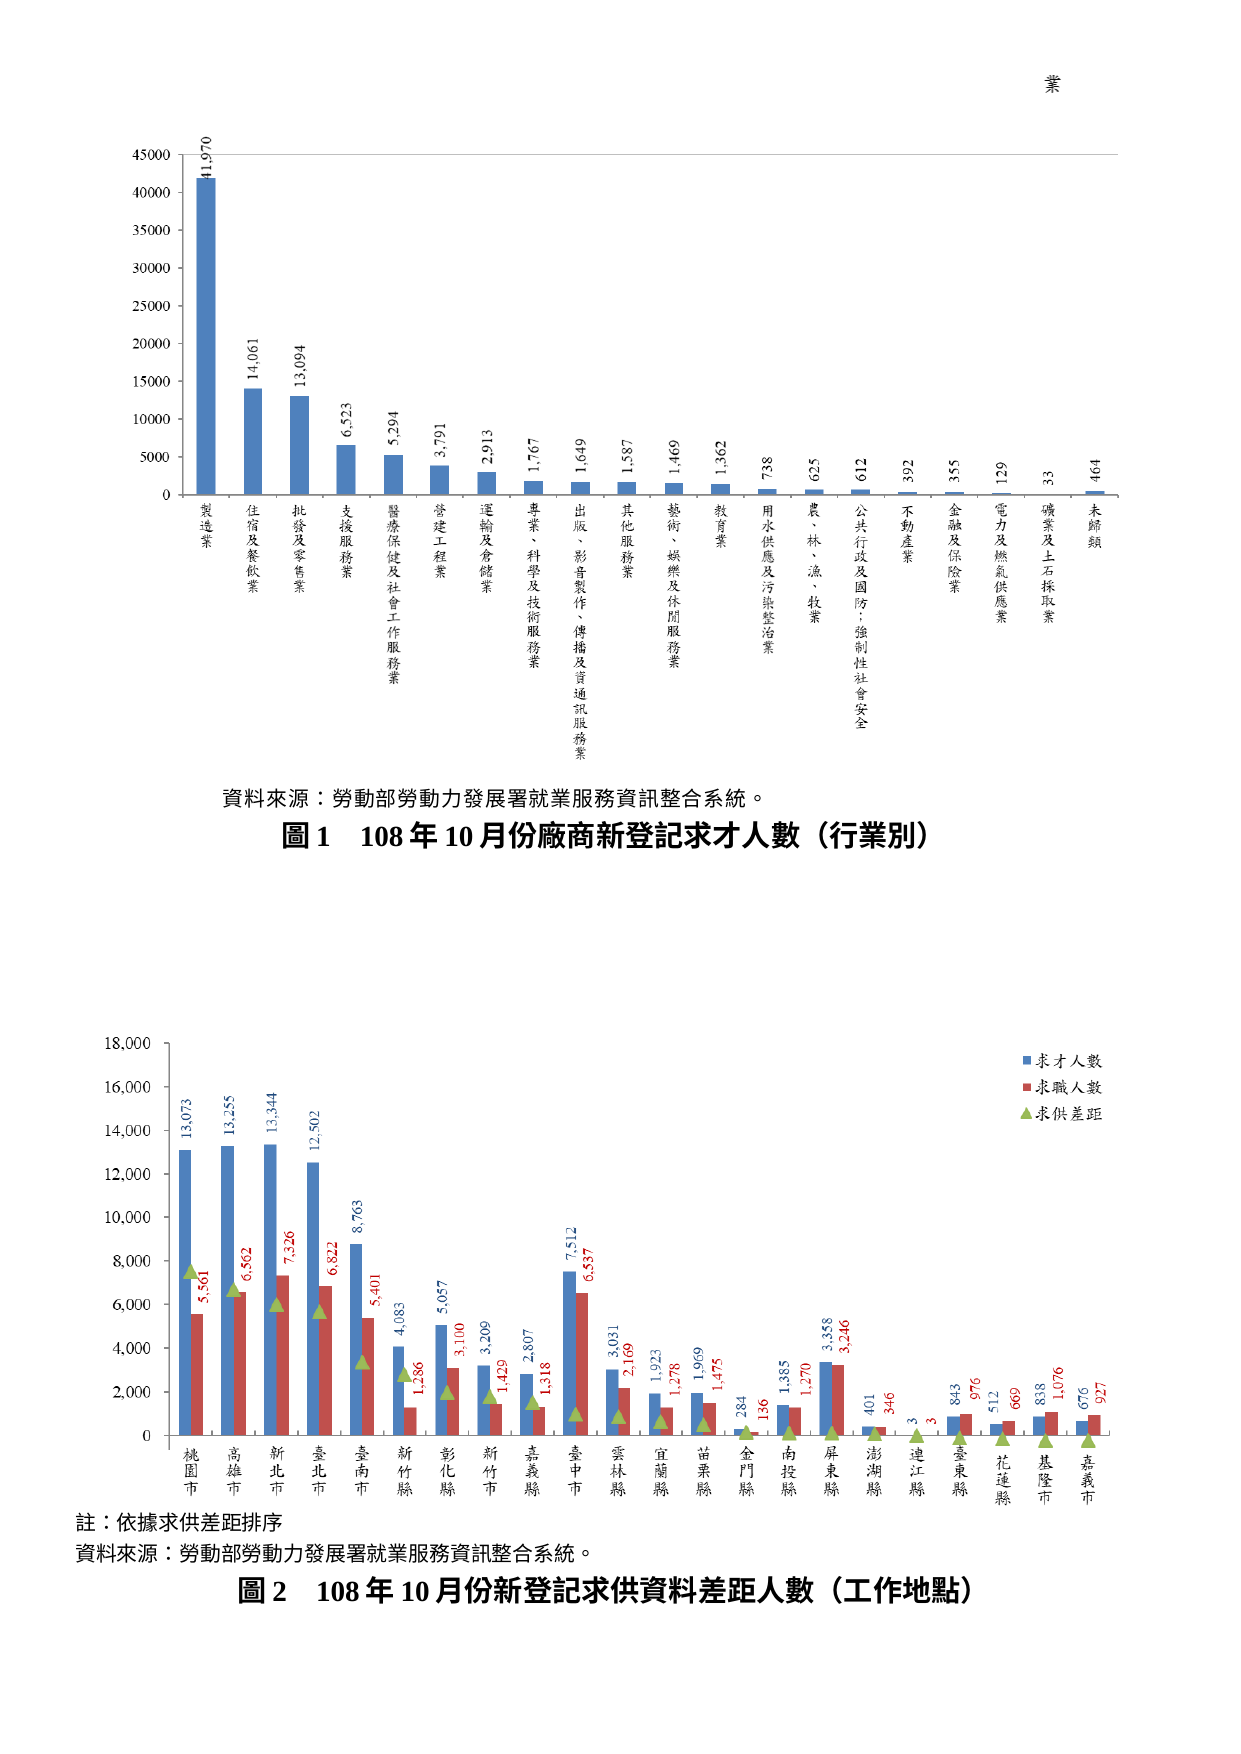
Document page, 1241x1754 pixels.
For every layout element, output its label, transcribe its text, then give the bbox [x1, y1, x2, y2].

picture [75, 1022, 1152, 1506]
text 資料來源：勞動部勞動力發展署就業服務資訊整合系統。 [75, 1537, 1152, 1567]
picture [75, 132, 1152, 782]
text 資料來源：勞動部勞動力發展署就業服務資訊整合系統。 [201, 782, 1152, 812]
text 註：依據求供差距排序 [75, 1507, 1152, 1537]
picture [192, 75, 1241, 115]
text 圖2 108年10月份新登記求供資料差距人數（工作地點） [75, 1567, 1152, 1609]
text 圖1 108年10月份廠商新登記求才人數（行業別） [75, 812, 1152, 854]
